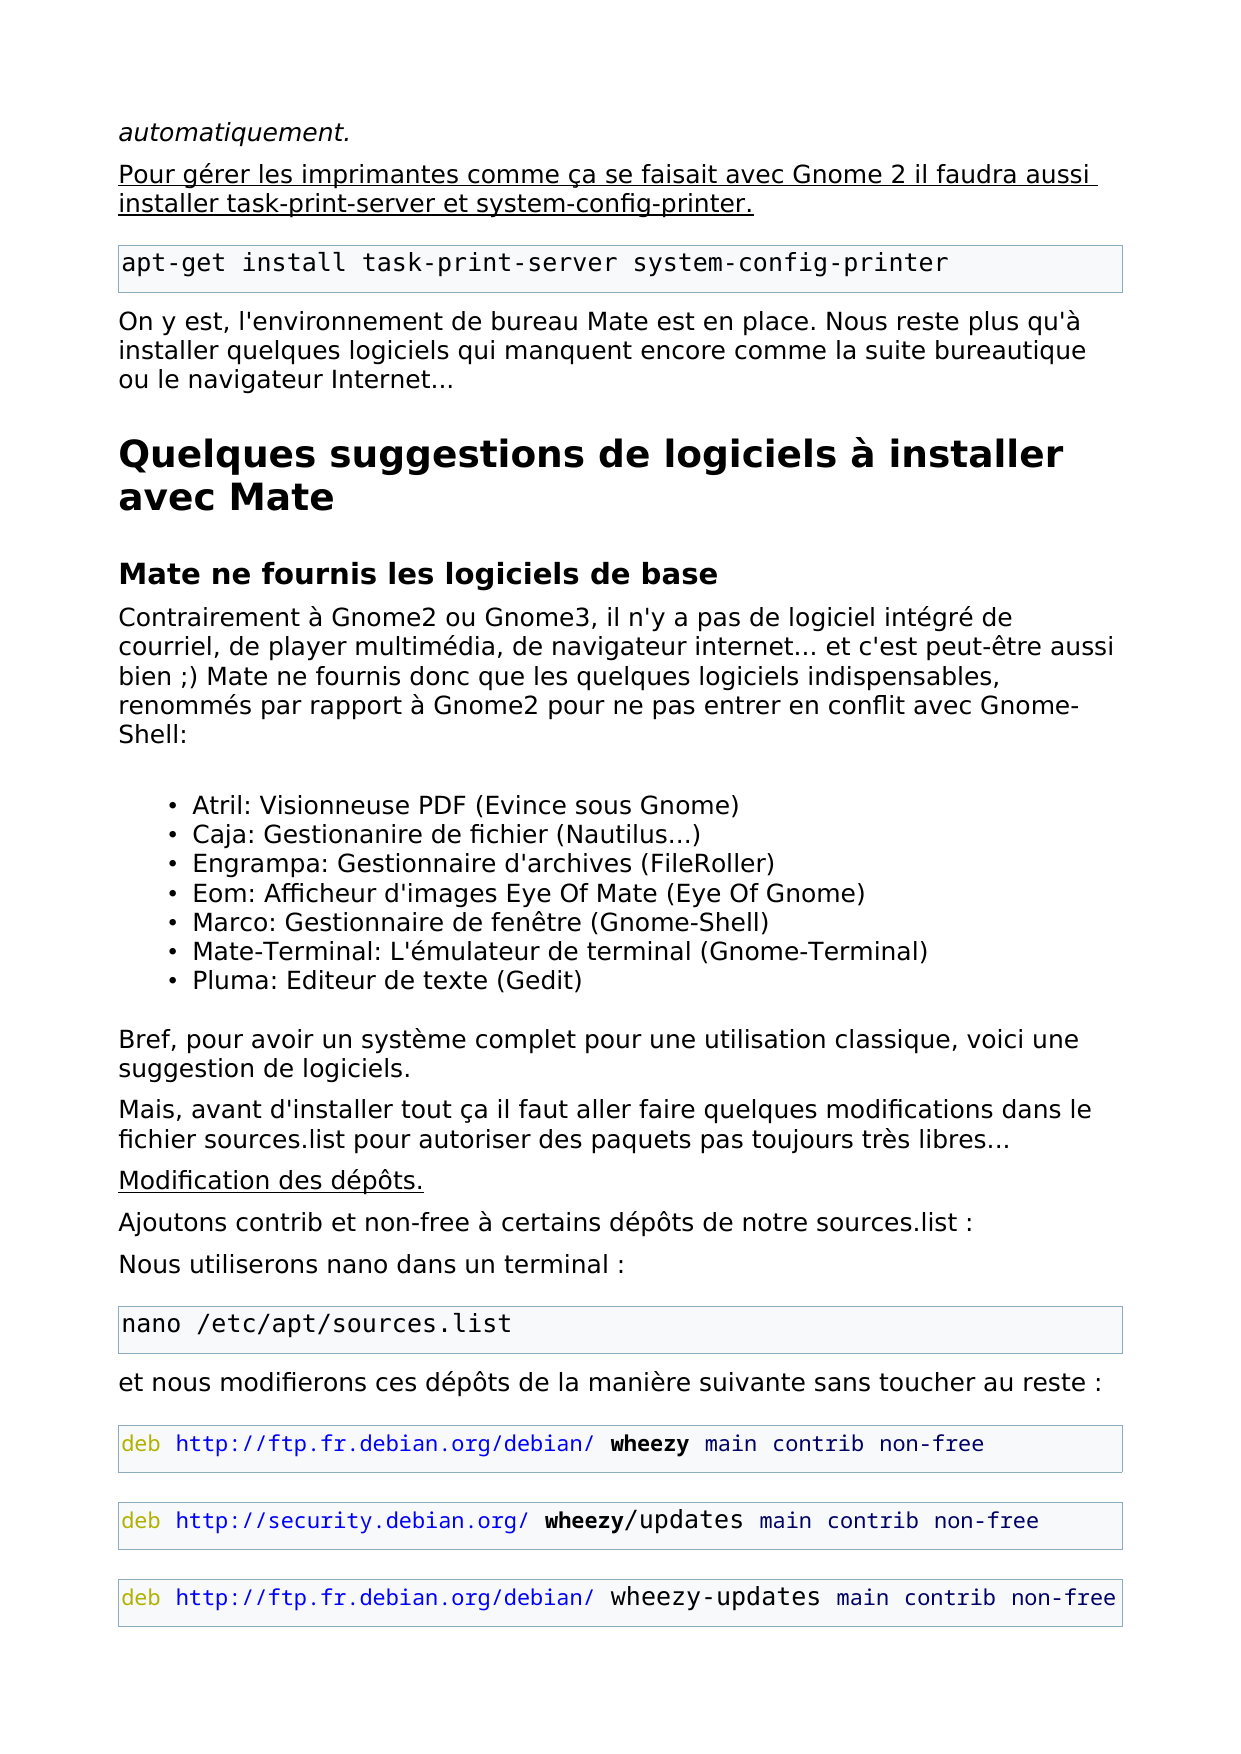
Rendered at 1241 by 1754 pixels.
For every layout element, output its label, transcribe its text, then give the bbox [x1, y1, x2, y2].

subtitle Quelques suggestions de logiciels à installer avec Mate [118, 432, 1122, 519]
list Atril: Visionneuse PDF (Evince sous Gnome) [177, 791, 1122, 820]
text Modification des dépôts. [118, 1167, 1122, 1196]
list Marco: Gestionnaire de fenêtre (Gnome-Shell) [177, 908, 1122, 937]
list Mate-Terminal: L'émulateur de terminal (Gnome-Terminal) [177, 937, 1122, 966]
table_header apt-get install task-print-server system-config-printer [119, 246, 1122, 292]
list Eom: Afficheur d'images Eye Of Mate (Eye Of Gnome) [177, 879, 1122, 908]
text On y est, l'environnement de bureau Mate est en place. Nous reste plus qu'à installer quelques logiciels qui manquent encore comme la suite bureautique ou le navigateur Internet... [118, 307, 1122, 395]
text Mais, avant d'installer tout ça il faut aller faire quelques modifications dans le fichier sources.list pour autoriser des paquets pas toujours très libres... [118, 1096, 1122, 1154]
text et nous modifierons ces dépôts de la manière suivante sans toucher au reste : [118, 1368, 1122, 1397]
table_header deb http://security.debian.org/ wheezy/updates main contrib non-free [119, 1503, 1122, 1549]
text automatiquement. [118, 118, 1122, 147]
text Nous utiliserons nano dans un terminal : [118, 1250, 1122, 1279]
table_header deb http://ftp.fr.debian.org/debian/ wheezy main contrib non-free [119, 1426, 1122, 1472]
text Contrairement à Gnome2 ou Gnome3, il n'y a pas de logiciel intégré de courriel, de player multimédia, de navigateur internet... et c'est peut-être aussi bien ;) Mate ne fournis donc que les quelques logiciels indispensables, renommés par rapport à Gnome2 pour ne pas entrer en conflit avec Gnome-Shell: [118, 603, 1122, 749]
text Bref, pour avoir un système complet pour une utilisation classique, voici une suggestion de logiciels. [118, 1025, 1122, 1083]
table_header deb http://ftp.fr.debian.org/debian/ wheezy-updates main contrib non-free [119, 1580, 1122, 1626]
table_header nano /etc/apt/sources.list [119, 1307, 1122, 1353]
list Pluma: Editeur de texte (Gedit) [177, 966, 1122, 995]
text Ajoutons contrib et non-free à certains dépôts de notre sources.list : [118, 1208, 1122, 1237]
subtitle Mate ne fournis les logiciels de base [118, 557, 1122, 591]
text Pour gérer les imprimantes comme ça se faisait avec Gnome 2 il faudra aussi installer task-print-server et system-config-printer. [118, 160, 1122, 218]
list Caja: Gestionanire de fichier (Nautilus...) [177, 820, 1122, 849]
list Engrampa: Gestionnaire d'archives (FileRoller) [177, 849, 1122, 879]
